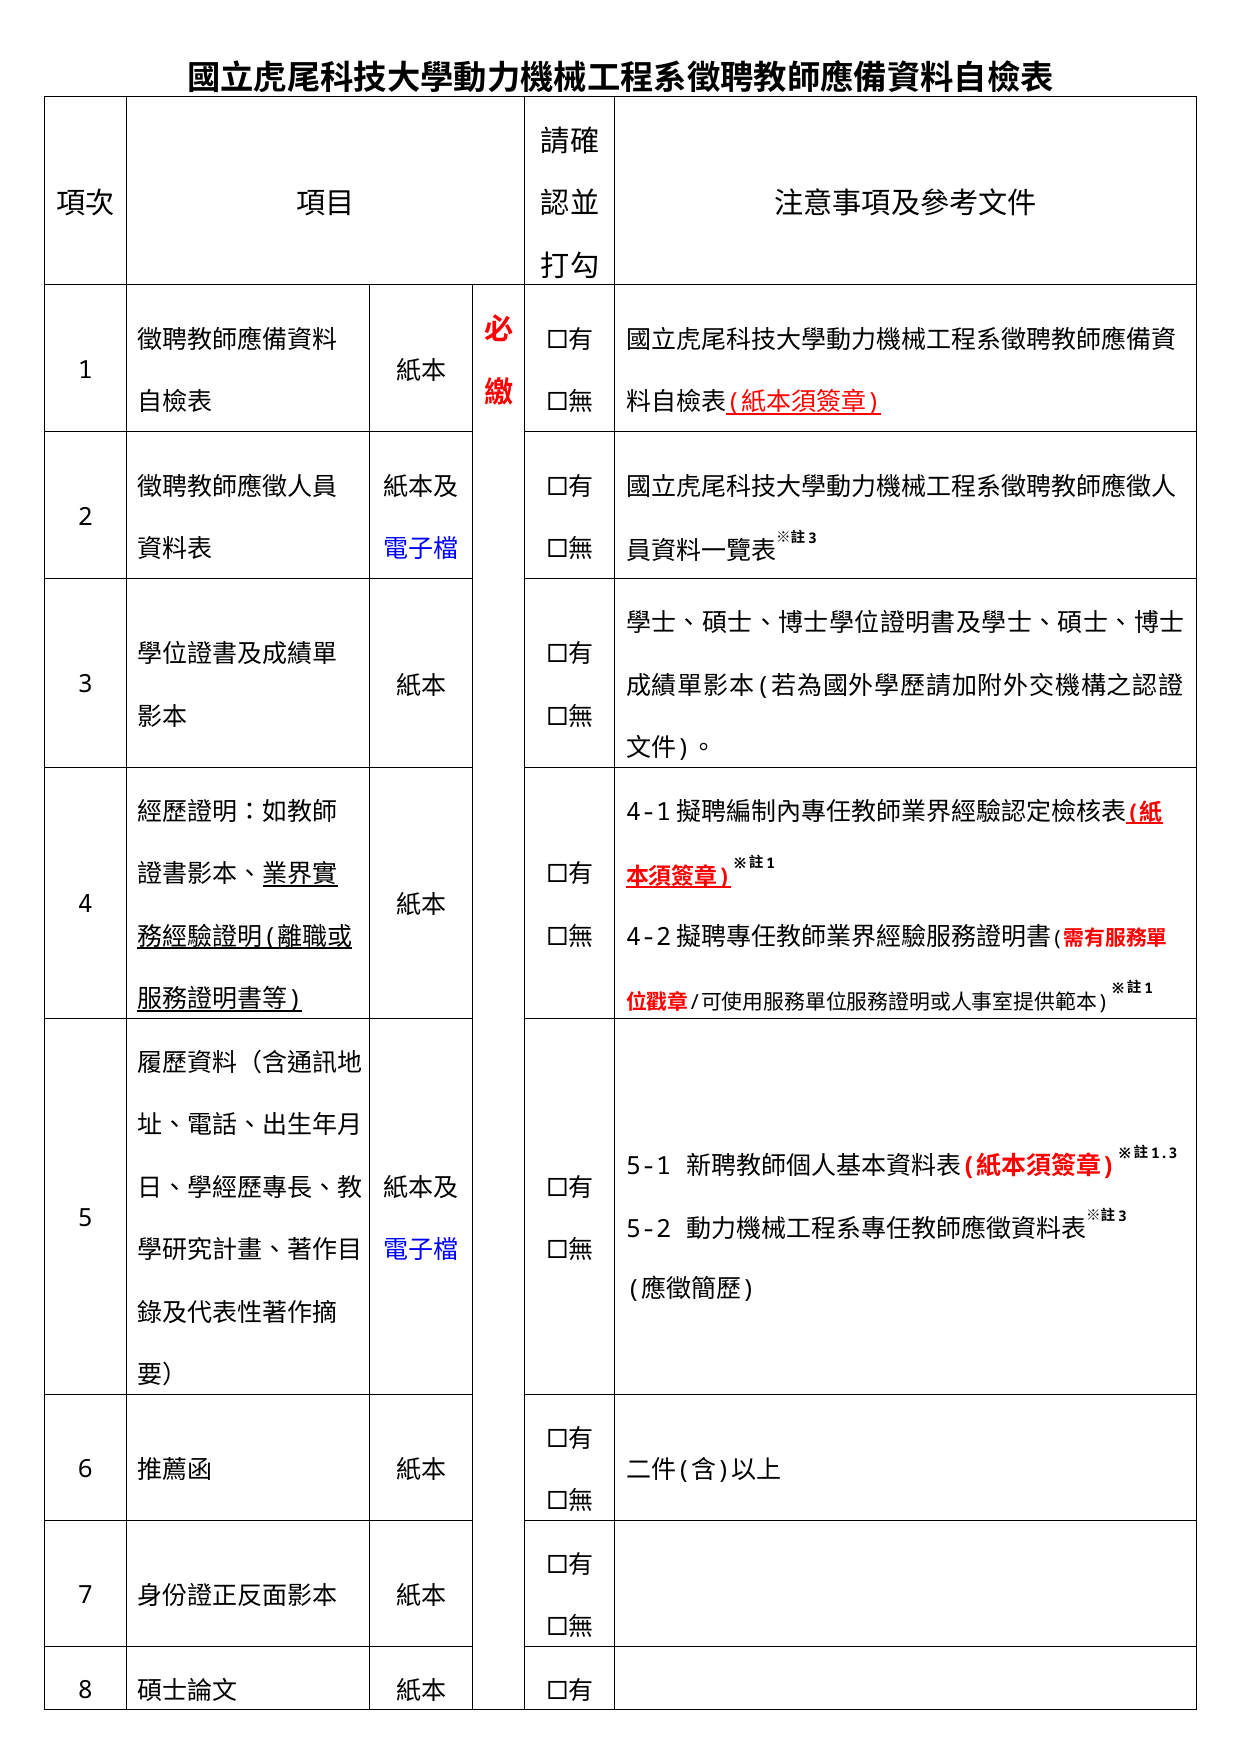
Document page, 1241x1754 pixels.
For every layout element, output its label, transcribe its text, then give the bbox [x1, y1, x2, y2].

table_cell 有 無 [525, 1521, 614, 1646]
table_cell 有 無 [525, 1395, 614, 1520]
table_cell 紙本 [370, 579, 472, 767]
table_cell 紙本 [370, 1395, 472, 1520]
table_cell 紙本及電子檔 [370, 432, 472, 578]
table_cell 國立虎尾科技大學動力機械工程系徵聘教師應備資料自檢表(紙本須簽章) [615, 285, 1196, 431]
table_cell 國立虎尾科技大學動力機械工程系徵聘教師應徵人員資料一覽表※註3 [615, 432, 1196, 578]
table_cell 5 [45, 1019, 126, 1394]
table_cell 有 無 [525, 1019, 614, 1394]
table_cell 紙本 [370, 768, 472, 1018]
table_cell 7 [45, 1521, 126, 1646]
table_cell 學士、碩士、博士學位證明書及學士、碩士、博士成績單影本(若為國外學歷請加附外交機構之認證文件)。 [615, 579, 1196, 767]
table_cell [615, 1521, 1196, 1646]
table_cell 有 無 [525, 579, 614, 767]
table_cell [615, 1647, 1196, 1709]
table_cell 二件(含)以上 [615, 1395, 1196, 1520]
table_cell 有 無 [525, 432, 614, 578]
table_cell 經歷證明：如教師證書影本、業界實務經驗證明(離職或服務證明書等) [127, 768, 369, 1018]
table_cell 徵聘教師應備資料自檢表 [127, 285, 369, 431]
table_cell 有 [525, 1647, 614, 1709]
table_header 項次 [45, 97, 126, 284]
table_cell 8 [45, 1647, 126, 1709]
table_cell 必繳 [473, 285, 524, 1709]
table_cell 紙本 [370, 285, 472, 431]
table_cell 身份證正反面影本 [127, 1521, 369, 1646]
table_cell 履歷資料（含通訊地址、電話、出生年月日、學經歷專長、教學研究計畫、著作目錄及代表性著作摘要） [127, 1019, 369, 1394]
table_cell 推薦函 [127, 1395, 369, 1520]
table_header 項目 [127, 97, 524, 284]
table_cell 5-1 新聘教師個人基本資料表(紙本須簽章)※註1.3 5-2 動力機械工程系專任教師應徵資料表※註3 (應徵簡歷) [615, 1019, 1196, 1394]
table_cell 紙本及電子檔 [370, 1019, 472, 1394]
table_cell 有 無 [525, 768, 614, 1018]
table_cell 4-1擬聘編制內專任教師業界經驗認定檢核表(紙本須簽章)※註1 4-2擬聘專任教師業界經驗服務證明書(需有服務單位戳章/可使用服務單位服務證明或人事室提供範本)※註1 [615, 768, 1196, 1018]
table_cell 3 [45, 579, 126, 767]
table_header 請確認並打勾 [525, 97, 614, 284]
table_cell 6 [45, 1395, 126, 1520]
table_cell 學位證書及成績單影本 [127, 579, 369, 767]
table_cell 2 [45, 432, 126, 578]
table_cell 1 [45, 285, 126, 431]
text 國立虎尾科技大學動力機械工程系徵聘教師應備資料自檢表 [112, 33, 1128, 96]
table_cell 徵聘教師應徵人員資料表 [127, 432, 369, 578]
table_header 注意事項及參考文件 [615, 97, 1196, 284]
table_cell 有 無 [525, 285, 614, 431]
table_cell 4 [45, 768, 126, 1018]
table_cell 碩士論文 [127, 1647, 369, 1709]
table_cell 紙本 [370, 1521, 472, 1646]
table_cell 紙本 [370, 1647, 472, 1709]
